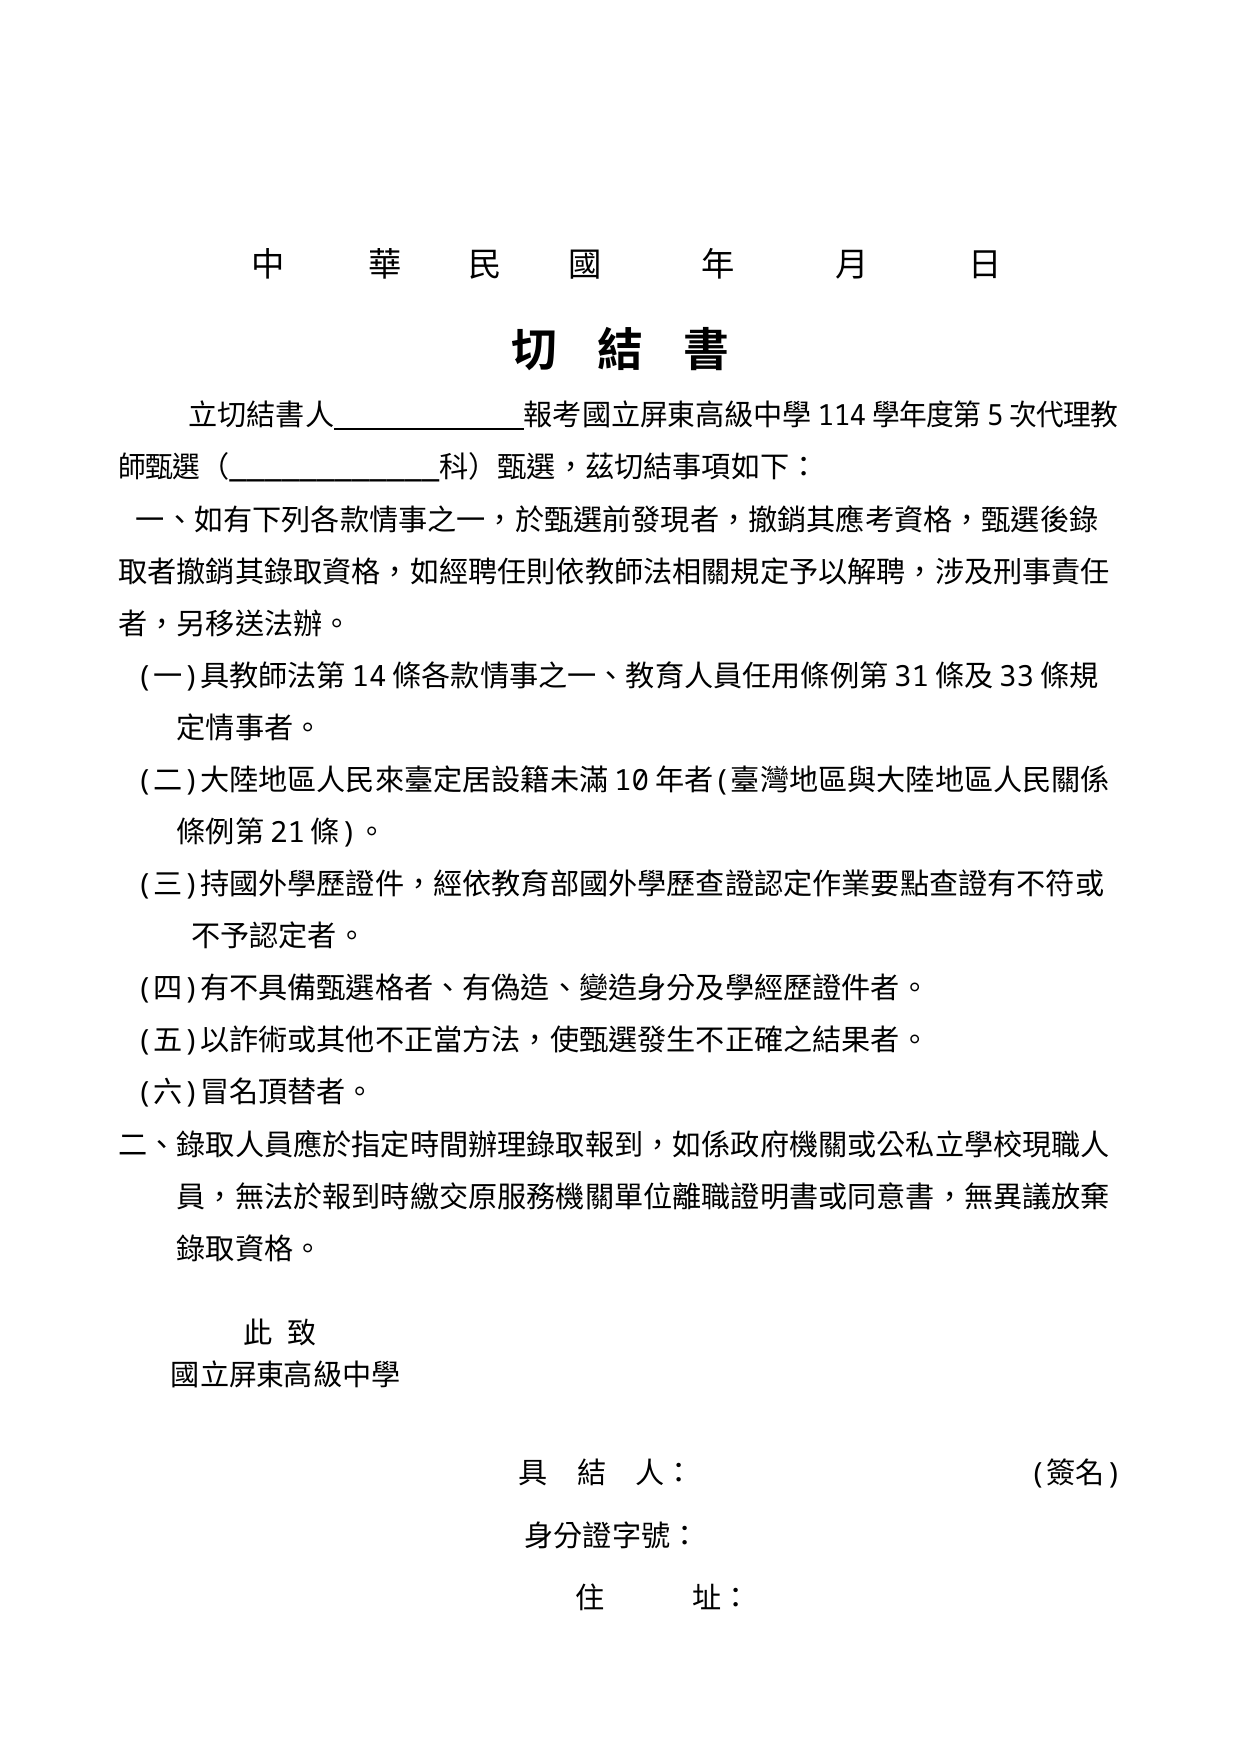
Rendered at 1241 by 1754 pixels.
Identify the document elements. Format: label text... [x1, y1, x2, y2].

text 二、錄取人員應於指定時間辦理錄取報到，如係政府機關或公私立學校現職人員，無法於報到時繳交原服務機關單位離職證明書或同意書，無異議放棄錄取資格。 [118, 1113, 1122, 1269]
text 住 址： [243, 1558, 1122, 1621]
text (六)冒名頂替者。 [118, 1061, 1122, 1113]
text 具 結 人： (簽名) [243, 1433, 1122, 1496]
text 一、如有下列各款情事之一，於甄選前發現者，撤銷其應考資格，甄選後錄取者撤銷其錄取資格，如經聘任則依教師法相關規定予以解聘，涉及刑事責任者，另移送法辦。 [118, 488, 1122, 644]
text 此 致 [243, 1309, 1122, 1351]
text 國立屏東高級中學 [118, 1351, 1122, 1394]
text (一)具教師法第14條各款情事之一、教育人員任用條例第31條及33條規定情事者。 [118, 644, 1122, 749]
text (四)有不具備甄選格者、有偽造、變造身分及學經歷證件者。 [118, 957, 1122, 1009]
text (二)大陸地區人民來臺定居設籍未滿10年者(臺灣地區與大陸地區人民關係條例第21條)。 [118, 749, 1122, 853]
text (三)持國外學歷證件，經依教育部國外學歷查證認定作業要點查證有不符或不予認定者。 [118, 853, 1122, 957]
text 身分證字號： [243, 1496, 1122, 1558]
text 中 華 民 國 年 月 日 [118, 243, 1122, 285]
text 切結書 [118, 313, 1122, 380]
text 立切結書人 報考國立屏東高級中學114學年度第5次代理教師甄選（____________科）甄選，茲切結事項如下： [118, 384, 1122, 488]
text (五)以詐術或其他不正當方法，使甄選發生不正確之結果者。 [118, 1009, 1122, 1061]
